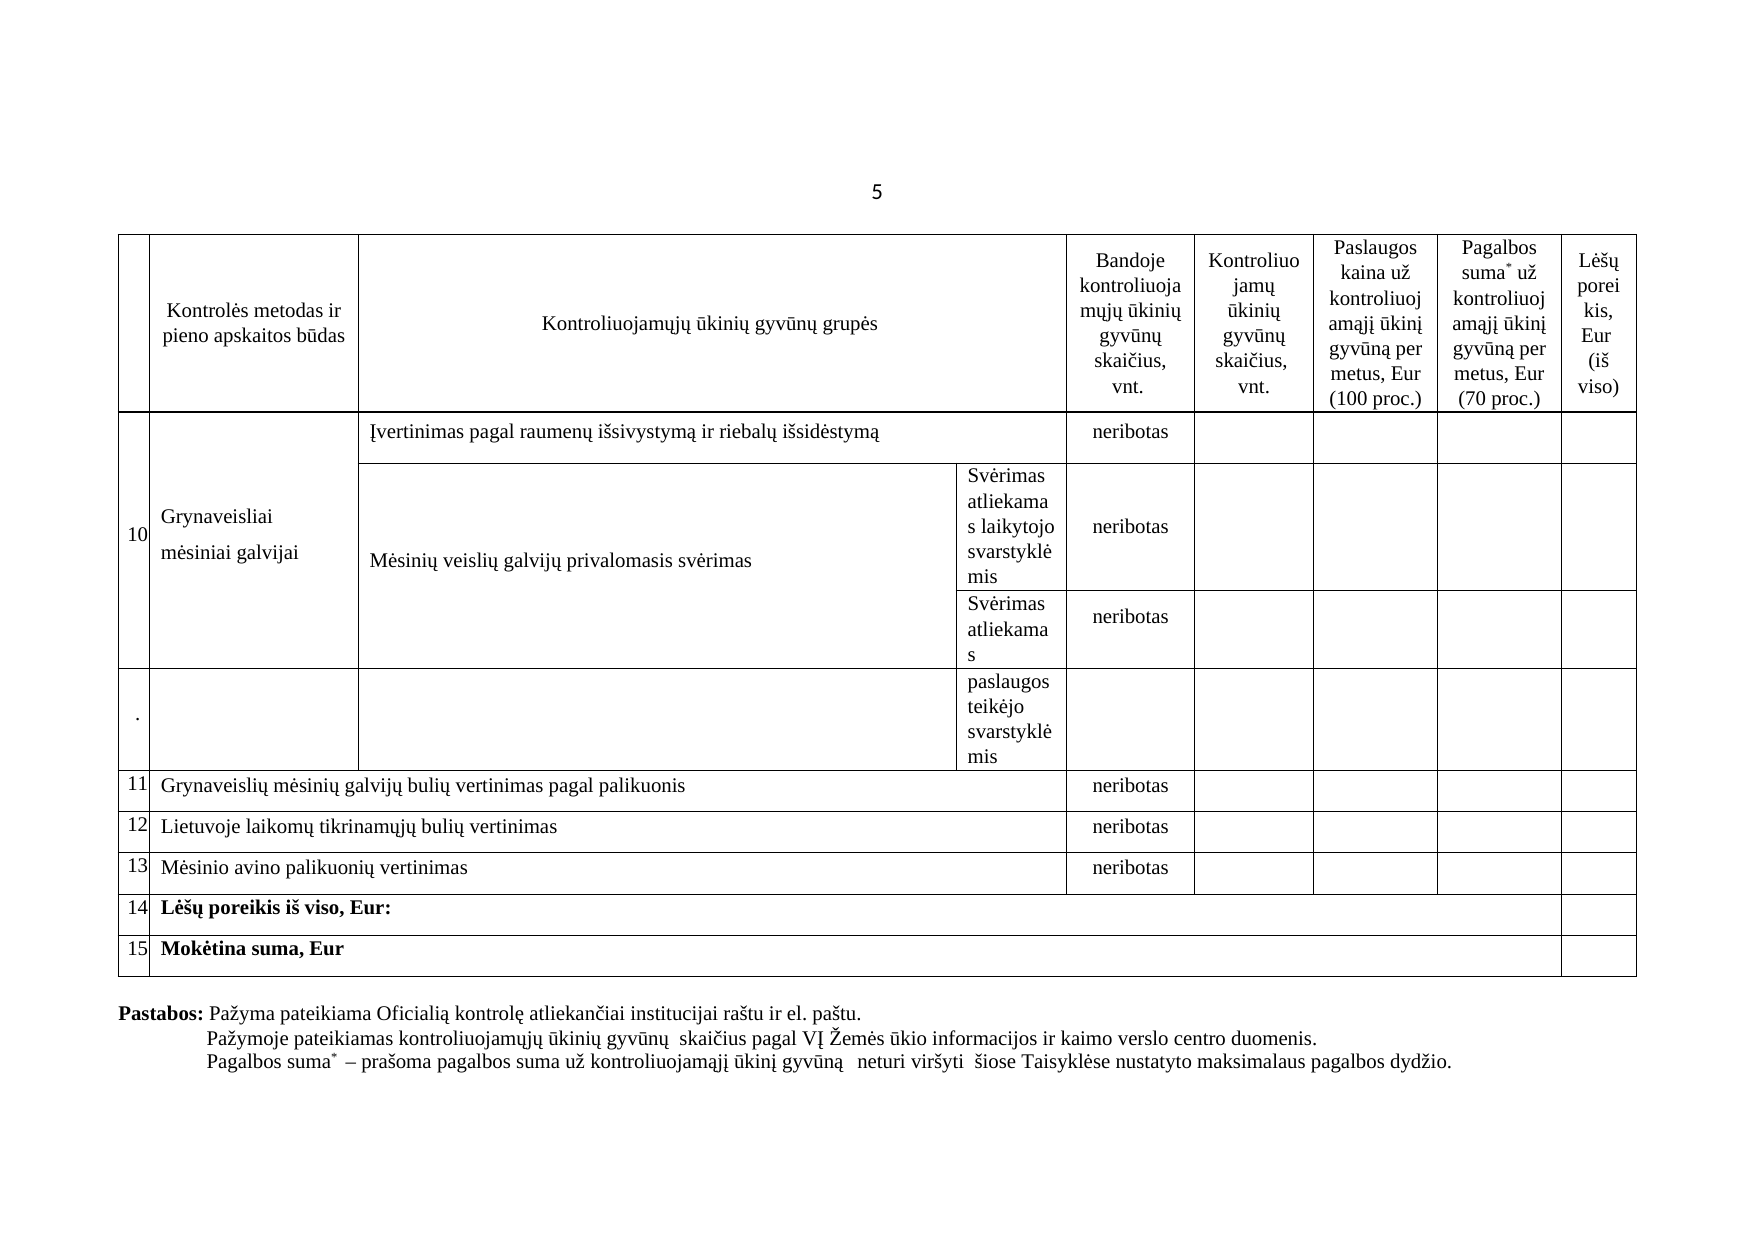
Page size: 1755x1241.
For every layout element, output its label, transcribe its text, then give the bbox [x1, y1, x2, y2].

table_cell [1314, 812, 1437, 852]
table_cell [1438, 853, 1561, 893]
table_cell [1562, 936, 1636, 976]
table_cell [1562, 669, 1636, 769]
table_cell [1438, 669, 1561, 769]
table_cell [1195, 812, 1313, 852]
text Pažymoje pateikiamas kontroliuojamųjų ūkinių gyvūnų skaičius pagal VĮ Žemės ūkio informacijos ir kaimo verslo centro duomenis. [118, 1025, 1636, 1049]
table_cell neribotas [1067, 464, 1194, 589]
table_header Lėšų poreikis, Eur (iš viso) [1562, 235, 1636, 411]
table_cell [1195, 771, 1313, 811]
table_cell [1314, 771, 1437, 811]
table_header Pagalbos suma* už kontroliuojamąjį ūkinį gyvūną per metus, Eur (70 proc.) [1438, 235, 1561, 411]
table_cell [359, 669, 956, 769]
table_cell [1562, 771, 1636, 811]
table_cell [1562, 413, 1636, 462]
table_cell neribotas [1067, 771, 1194, 811]
table_cell [1314, 413, 1437, 462]
table_cell Lėšų poreikis iš viso, Eur: [150, 895, 1561, 935]
table_header Kontrolės metodas ir pieno apskaitos būdas [150, 235, 358, 411]
table_header Bandoje kontroliuojamųjų ūkinių gyvūnų skaičius, vnt. [1067, 235, 1194, 411]
table_cell [1195, 464, 1313, 589]
table_cell [1438, 591, 1561, 668]
table_cell Lietuvoje laikomų tikrinamųjų bulių vertinimas [150, 812, 1066, 852]
table_cell [1314, 669, 1437, 769]
table_header Kontroliuojamųjų ūkinių gyvūnų grupės [359, 235, 1066, 411]
table_cell Įvertinimas pagal raumenų išsivystymą ir riebalų išsidėstymą [359, 413, 1066, 462]
table_cell neribotas [1067, 812, 1194, 852]
table_header [119, 235, 149, 411]
table_cell [1562, 812, 1636, 852]
table_cell neribotas [1067, 591, 1194, 668]
table_cell [1195, 853, 1313, 893]
table_cell Svėrimas atliekamas [957, 591, 1066, 668]
table_cell Svėrimas atliekamas laikytojo svarstyklėmis [957, 464, 1066, 589]
table_cell neribotas [1067, 413, 1194, 462]
table_cell 13. [119, 853, 149, 893]
text Pagalbos suma* – prašoma pagalbos suma už kontroliuojamąjį ūkinį gyvūną neturi viršyti šiose Taisyklėse nustatyto maksimalaus pagalbos dydžio. [118, 1049, 1636, 1073]
table_cell [1195, 591, 1313, 668]
table_cell 11. [119, 771, 149, 811]
table_cell [1314, 853, 1437, 893]
table_cell [1438, 771, 1561, 811]
table_cell 10 [119, 413, 149, 668]
table_cell [1562, 895, 1636, 935]
table_cell 14. [119, 895, 149, 935]
table_cell Grynaveisliai mėsiniai galvijai [150, 413, 358, 668]
table_cell Grynaveislių mėsinių galvijų bulių vertinimas pagal palikuonis [150, 771, 1066, 811]
table_cell [1562, 853, 1636, 893]
table_cell Mokėtina suma, Eur [150, 936, 1561, 976]
text Pastabos: Pažyma pateikiama Oficialią kontrolę atliekančiai institucijai raštu ir el. paštu. [118, 1001, 1636, 1025]
table_cell [1438, 812, 1561, 852]
table_cell [1562, 464, 1636, 589]
table_cell [1438, 464, 1561, 589]
table_cell neribotas [1067, 853, 1194, 893]
table_cell [1195, 669, 1313, 769]
table_cell [1314, 591, 1437, 668]
table_cell 15. [119, 936, 149, 976]
table_cell Mėsinio avino palikuonių vertinimas [150, 853, 1066, 893]
table_cell 12. [119, 812, 149, 852]
table_cell [1067, 669, 1194, 769]
table_header Paslaugos kaina už kontroliuojamąjį ūkinį gyvūną per metus, Eur (100 proc.) [1314, 235, 1437, 411]
table_cell [1195, 413, 1313, 462]
table_header Kontroliuojamų ūkinių gyvūnų skaičius, vnt. [1195, 235, 1313, 411]
table_cell [1438, 413, 1561, 462]
table_cell paslaugos teikėjo svarstyklėmis [957, 669, 1066, 769]
table_cell . [119, 669, 149, 769]
table_cell [150, 669, 358, 769]
table_cell [1314, 464, 1437, 589]
table_cell [1562, 591, 1636, 668]
table_cell Mėsinių veislių galvijų privalomasis svėrimas [359, 464, 956, 668]
